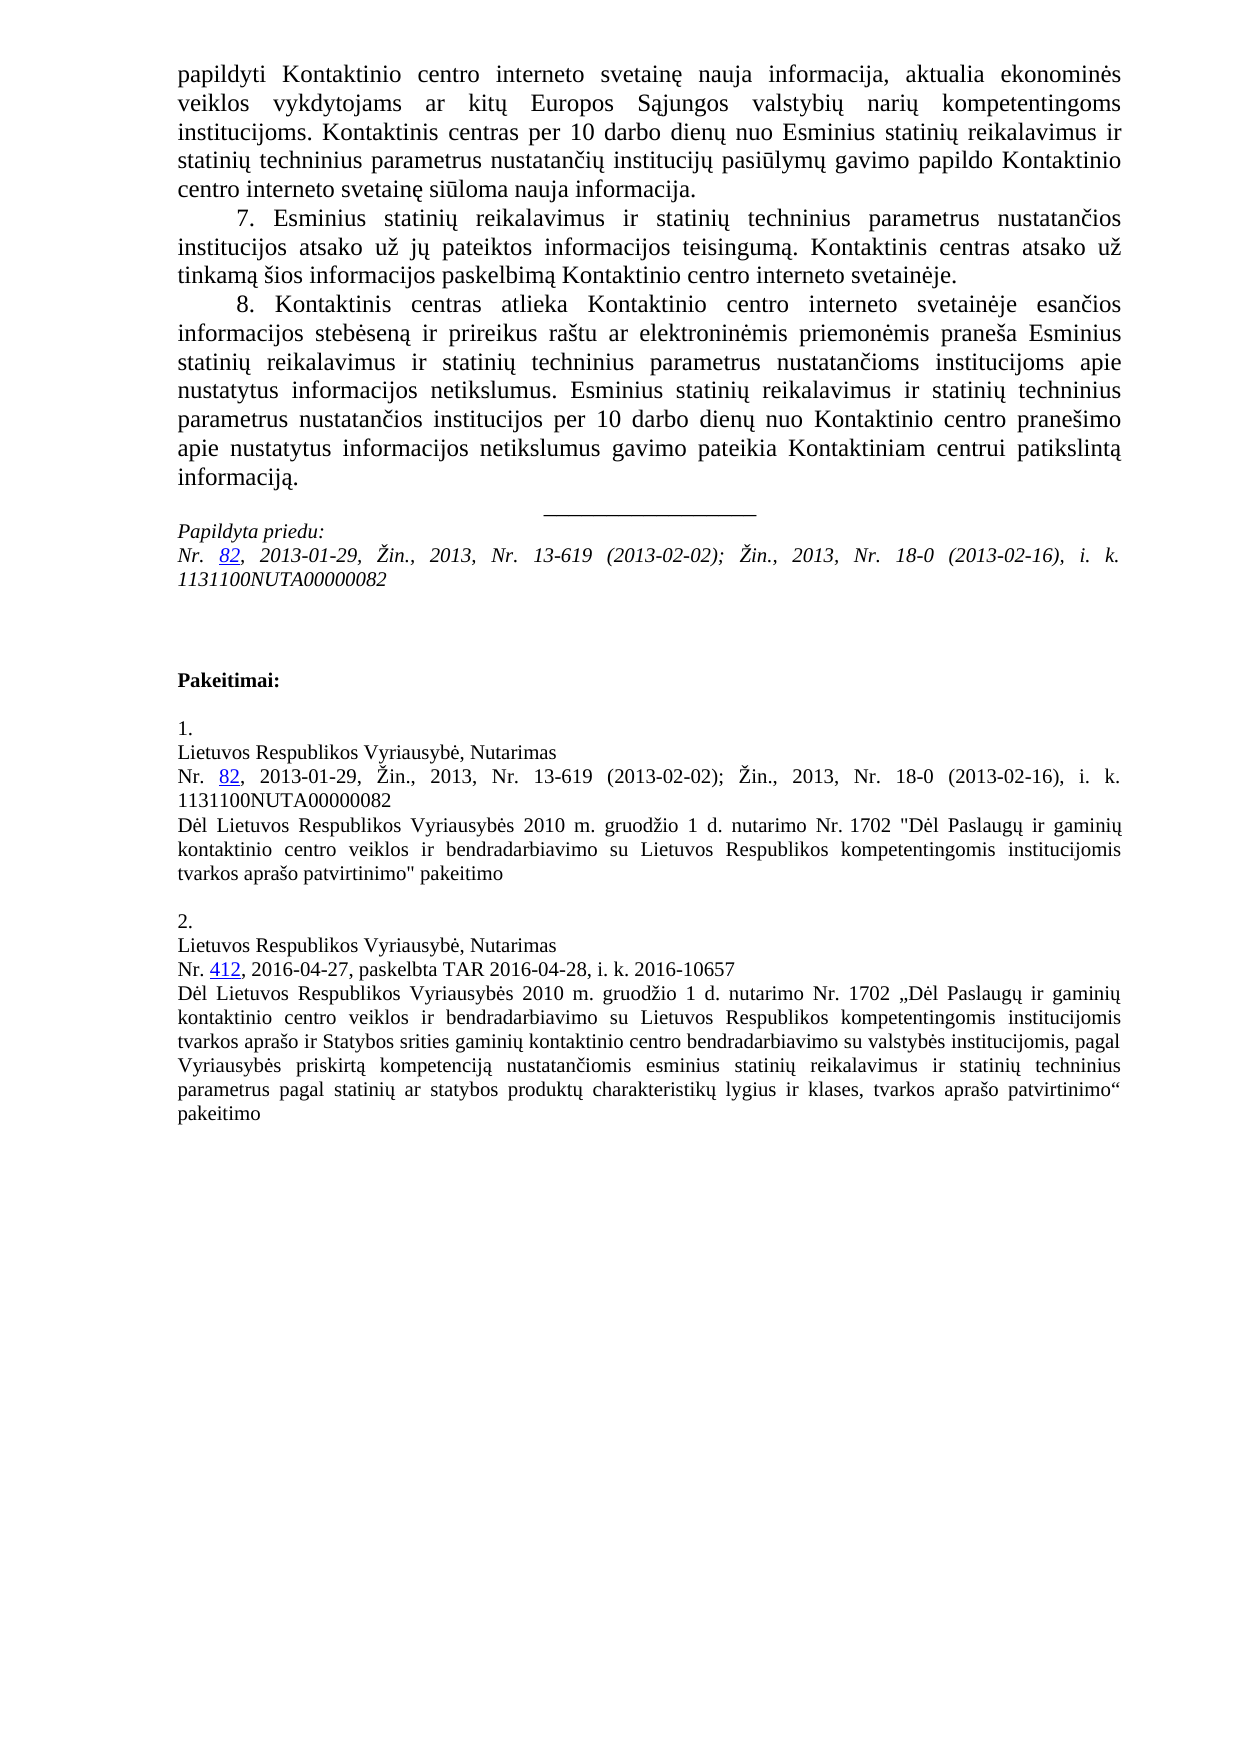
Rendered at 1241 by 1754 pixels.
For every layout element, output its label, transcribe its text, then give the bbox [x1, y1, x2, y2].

text 8. Kontaktinis centras atlieka Kontaktinio centro interneto svetainėje esančios informacijos stebėseną ir prireikus raštu ar elektroninėmis priemonėmis praneša Esminius statinių reikalavimus ir statinių techninius parametrus nustatančioms institucijoms apie nustatytus informacijos netikslumus. Esminius statinių reikalavimus ir statinių techninius parametrus nustatančios institucijos per 10 darbo dienų nuo Kontaktinio centro pranešimo apie nustatytus informacijos netikslumus gavimo pateikia Kontaktiniam centrui patikslintą informaciją. [177, 289, 1122, 490]
text Dėl Lietuvos Respublikos Vyriausybės 2010 m. gruodžio 1 d. nutarimo Nr. 1702 "Dėl Paslaugų ir gaminių kontaktinio centro veiklos ir bendradarbiavimo su Lietuvos Respublikos kompetentingomis institucijomis tvarkos aprašo patvirtinimo" pakeitimo [177, 812, 1122, 885]
text 2. [177, 909, 1122, 933]
text Nr. 412, 2016-04-27, paskelbta TAR 2016-04-28, i. k. 2016-10657 [177, 957, 1122, 981]
text Papildyta priedu: [177, 519, 1122, 543]
text Nr. 82, 2013-01-29, Žin., 2013, Nr. 13-619 (2013-02-02); Žin., 2013, Nr. 18-0 (2013-02-16), i. k. 1131100NUTA00000082 [177, 543, 1122, 591]
text 1. [177, 716, 1122, 740]
text Pakeitimai: [177, 668, 1122, 692]
text Lietuvos Respublikos Vyriausybė, Nutarimas [177, 933, 1122, 957]
text papildyti Kontaktinio centro interneto svetainę nauja informacija, aktualia ekonominės veiklos vykdytojams ar kitų Europos Sąjungos valstybių narių kompetentingoms institucijoms. Kontaktinis centras per 10 darbo dienų nuo Esminius statinių reikalavimus ir statinių techninius parametrus nustatančių institucijų pasiūlymų gavimo papildo Kontaktinio centro interneto svetainę siūloma nauja informacija. [177, 59, 1122, 203]
text 7. Esminius statinių reikalavimus ir statinių techninius parametrus nustatančios institucijos atsako už jų pateiktos informacijos teisingumą. Kontaktinis centras atsako už tinkamą šios informacijos paskelbimą Kontaktinio centro interneto svetainėje. [177, 203, 1122, 289]
text Lietuvos Respublikos Vyriausybė, Nutarimas [177, 740, 1122, 764]
text Dėl Lietuvos Respublikos Vyriausybės 2010 m. gruodžio 1 d. nutarimo Nr. 1702 „Dėl Paslaugų ir gaminių kontaktinio centro veiklos ir bendradarbiavimo su Lietuvos Respublikos kompetentingomis institucijomis tvarkos aprašo ir Statybos srities gaminių kontaktinio centro bendradarbiavimo su valstybės institucijomis, pagal Vyriausybės priskirtą kompetenciją nustatančiomis esminius statinių reikalavimus ir statinių techninius parametrus pagal statinių ar statybos produktų charakteristikų lygius ir klases, tvarkos aprašo patvirtinimo“ pakeitimo [177, 981, 1122, 1125]
text _________________ [177, 490, 1122, 519]
text Nr. 82, 2013-01-29, Žin., 2013, Nr. 13-619 (2013-02-02); Žin., 2013, Nr. 18-0 (2013-02-16), i. k. 1131100NUTA00000082 [177, 764, 1122, 812]
